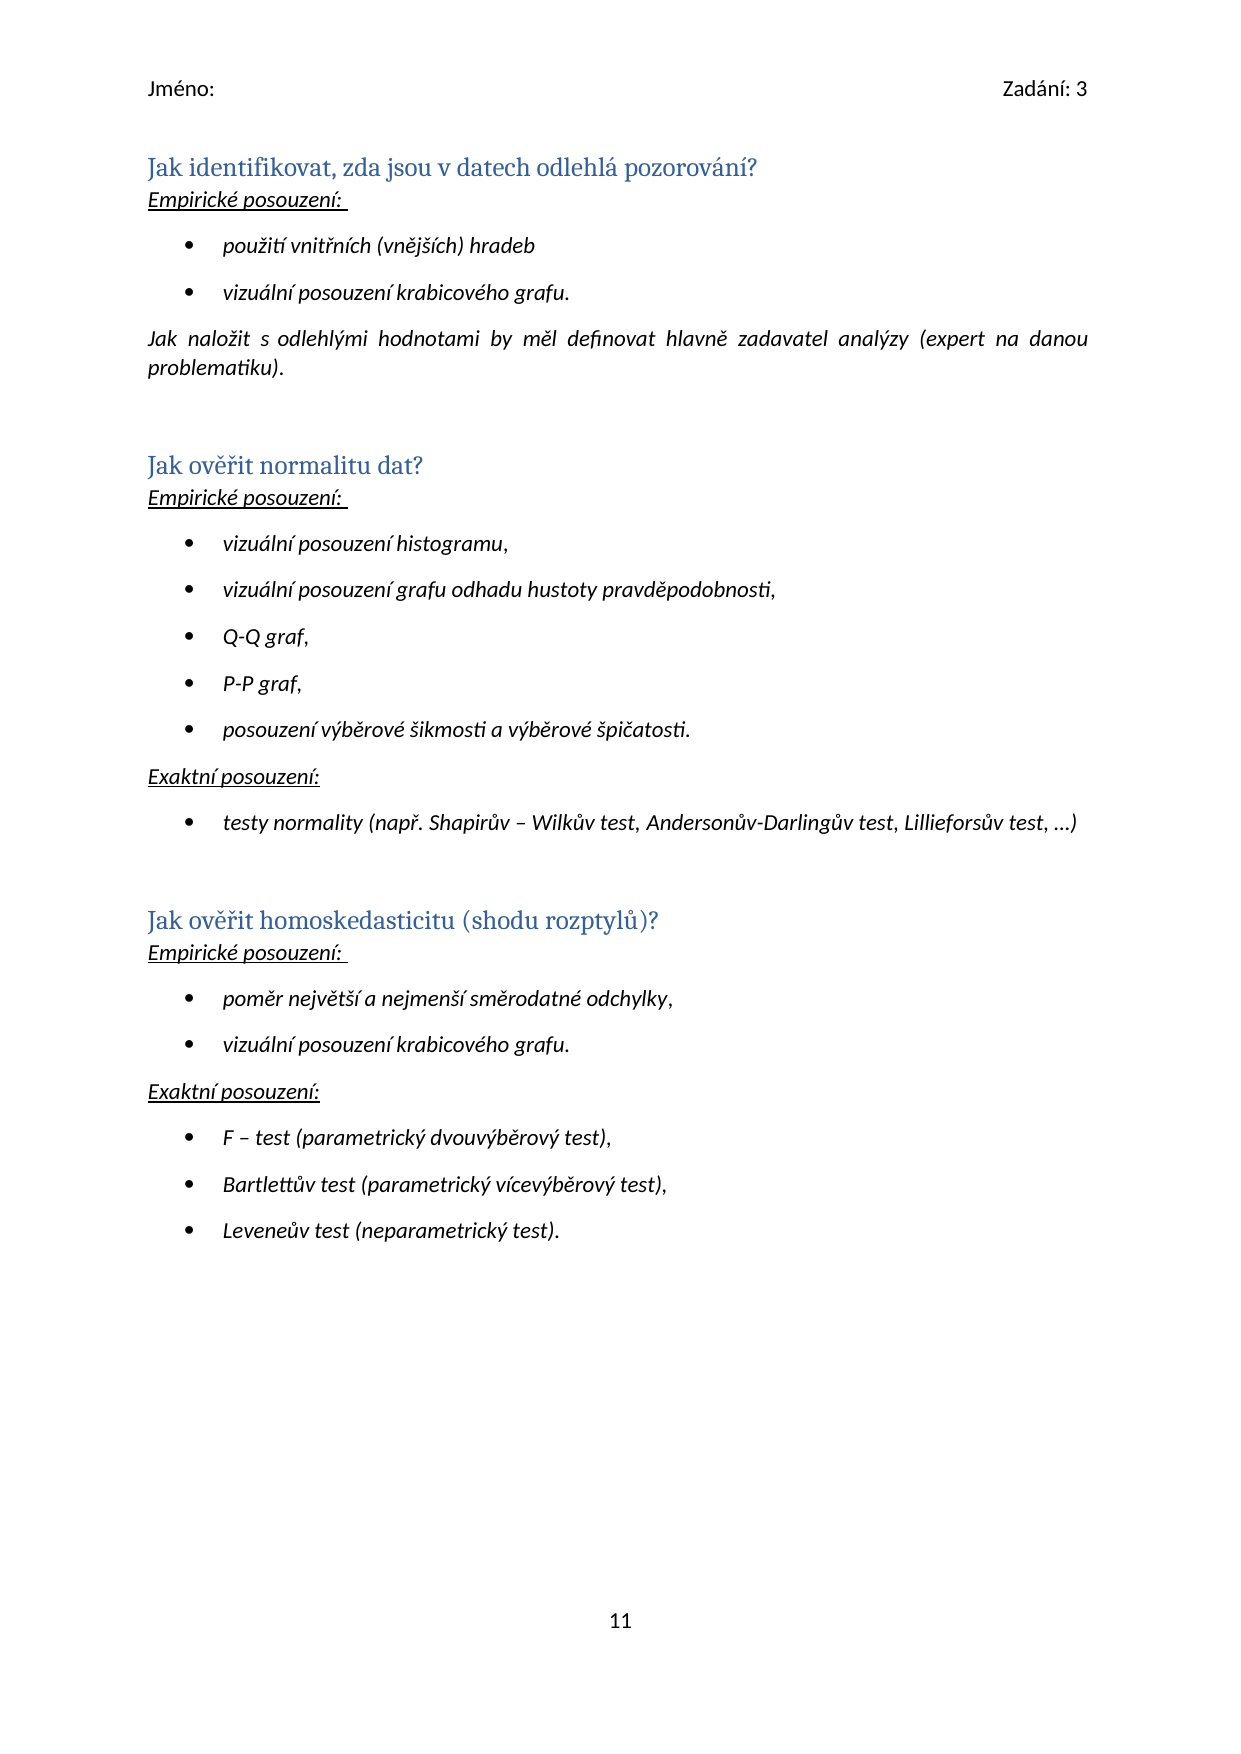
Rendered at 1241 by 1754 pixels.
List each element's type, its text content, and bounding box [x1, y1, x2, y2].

list použití vnitřních (vnějších) hradeb [185, 231, 1093, 259]
list vizuální posouzení histogramu, [185, 529, 1093, 557]
list vizuální posouzení grafu odhadu hustoty pravděpodobnosti, [185, 576, 1093, 604]
list P-P graf, [185, 669, 1093, 697]
list poměr největší a nejmenší směrodatné odchylky, [185, 984, 1093, 1012]
text Exaktní posouzení: [148, 1077, 1093, 1105]
text Empirické posouzení: [148, 483, 1093, 511]
text Empirické posouzení: [148, 938, 1093, 966]
list vizuální posouzení krabicového grafu. [185, 278, 1093, 306]
subtitle Jak ověřit homoskedasticitu (shodu rozptylů)? [148, 905, 1093, 936]
list testy normality (např. Shapirův – Wilkův test, Andersonův-Darlingův test, Lillieforsův test, …) [185, 808, 1093, 836]
list Bartlettův test (parametrický vícevýběrový test), [185, 1170, 1093, 1198]
list posouzení výběrové šikmosti a výběrové špičatosti. [185, 715, 1093, 743]
list F – test (parametrický dvouvýběrový test), [185, 1123, 1093, 1151]
text Empirické posouzení: [148, 185, 1093, 213]
list vizuální posouzení krabicového grafu. [185, 1031, 1093, 1058]
text Jak naložit s odlehlými hodnotami by měl definovat hlavně zadavatel analýzy (expert na danou problematiku). [148, 324, 1093, 382]
list Q-Q graf, [185, 622, 1093, 650]
text Exaktní posouzení: [148, 762, 1093, 790]
subtitle Jak ověřit normalitu dat? [148, 450, 1093, 481]
subtitle Jak identifikovat, zda jsou v datech odlehlá pozorování? [148, 152, 1093, 183]
list Leveneův test (neparametrický test). [185, 1216, 1093, 1244]
